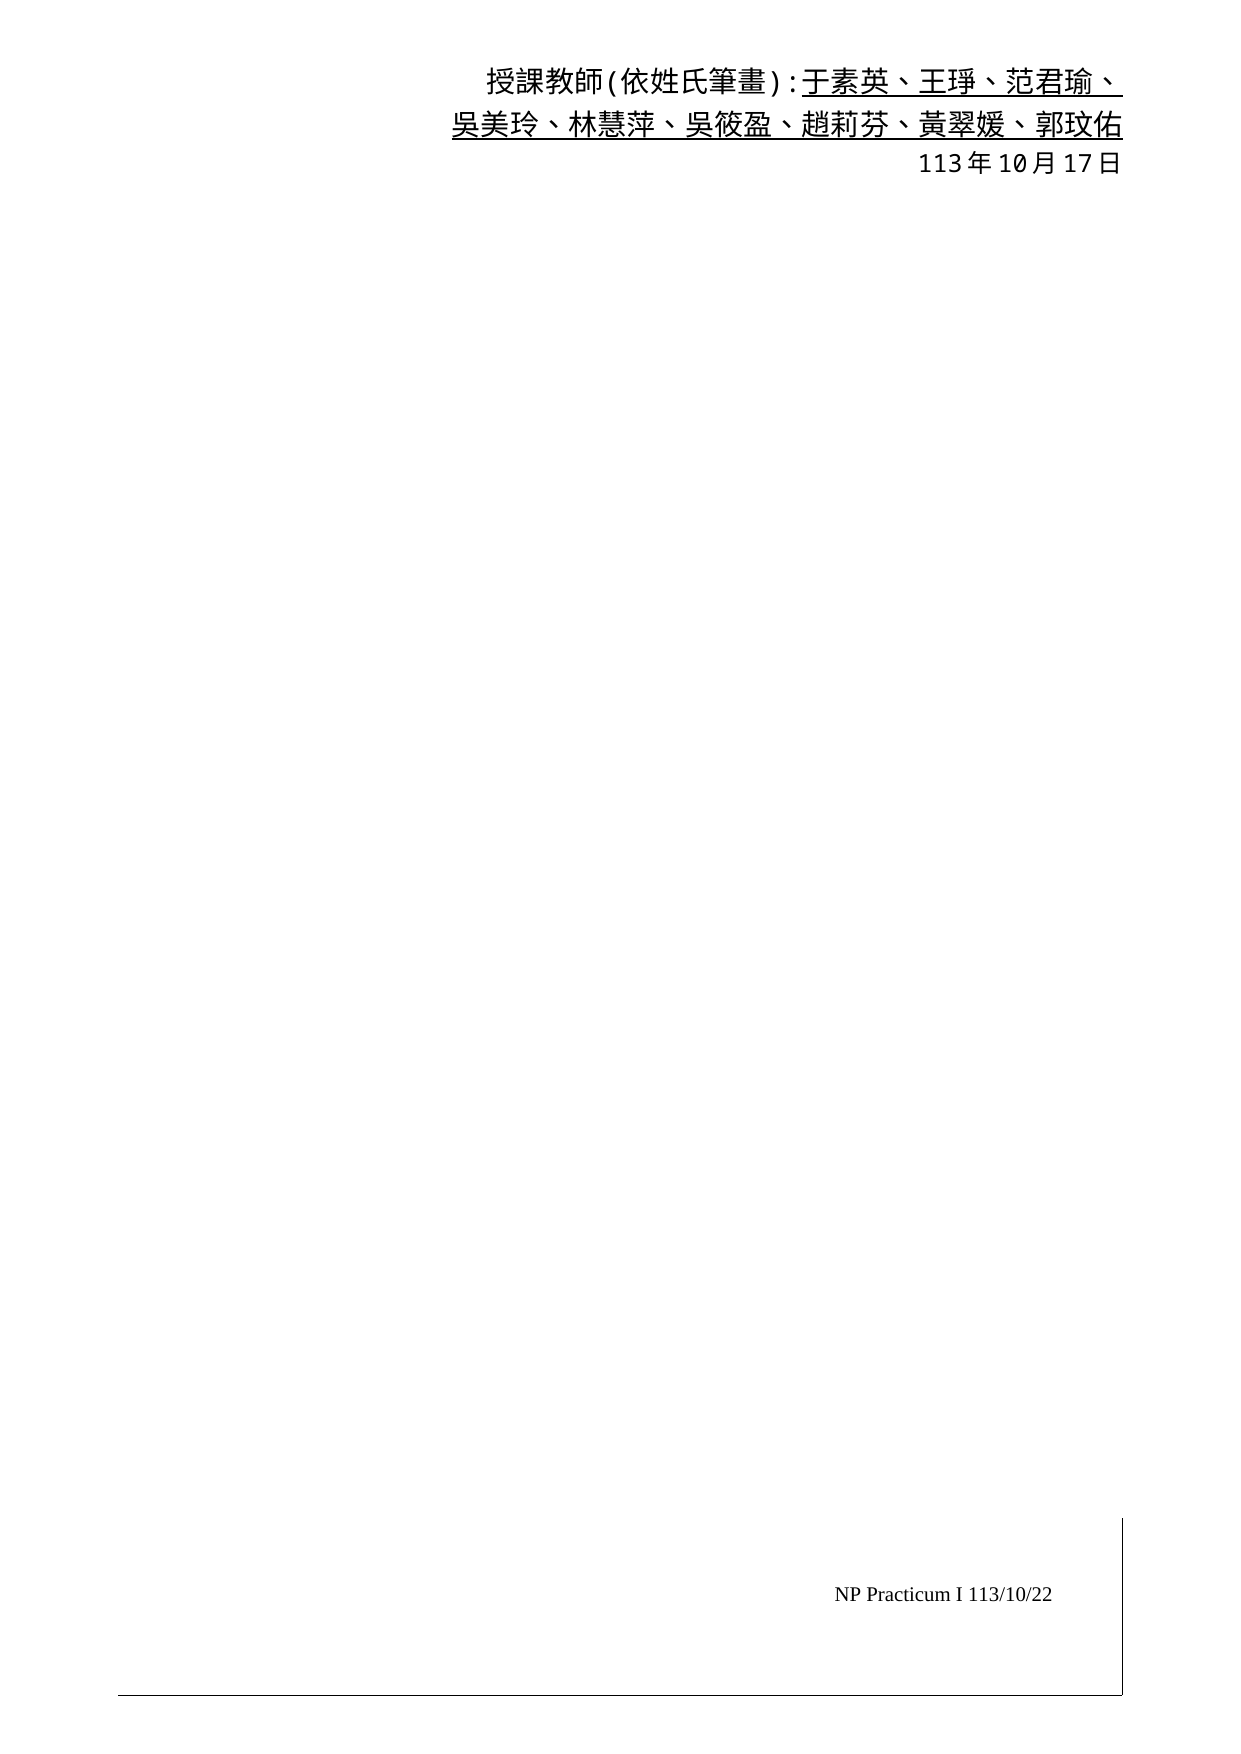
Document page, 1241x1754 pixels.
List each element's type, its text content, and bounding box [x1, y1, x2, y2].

text 授課教師(依姓氏筆畫):于素英、王琤、范君瑜、吳美玲、林慧萍、吳筱盈、趙莉芬、黃翠媛、郭玟佑 [118, 59, 1122, 144]
text 113年10月17日 [118, 144, 1122, 180]
